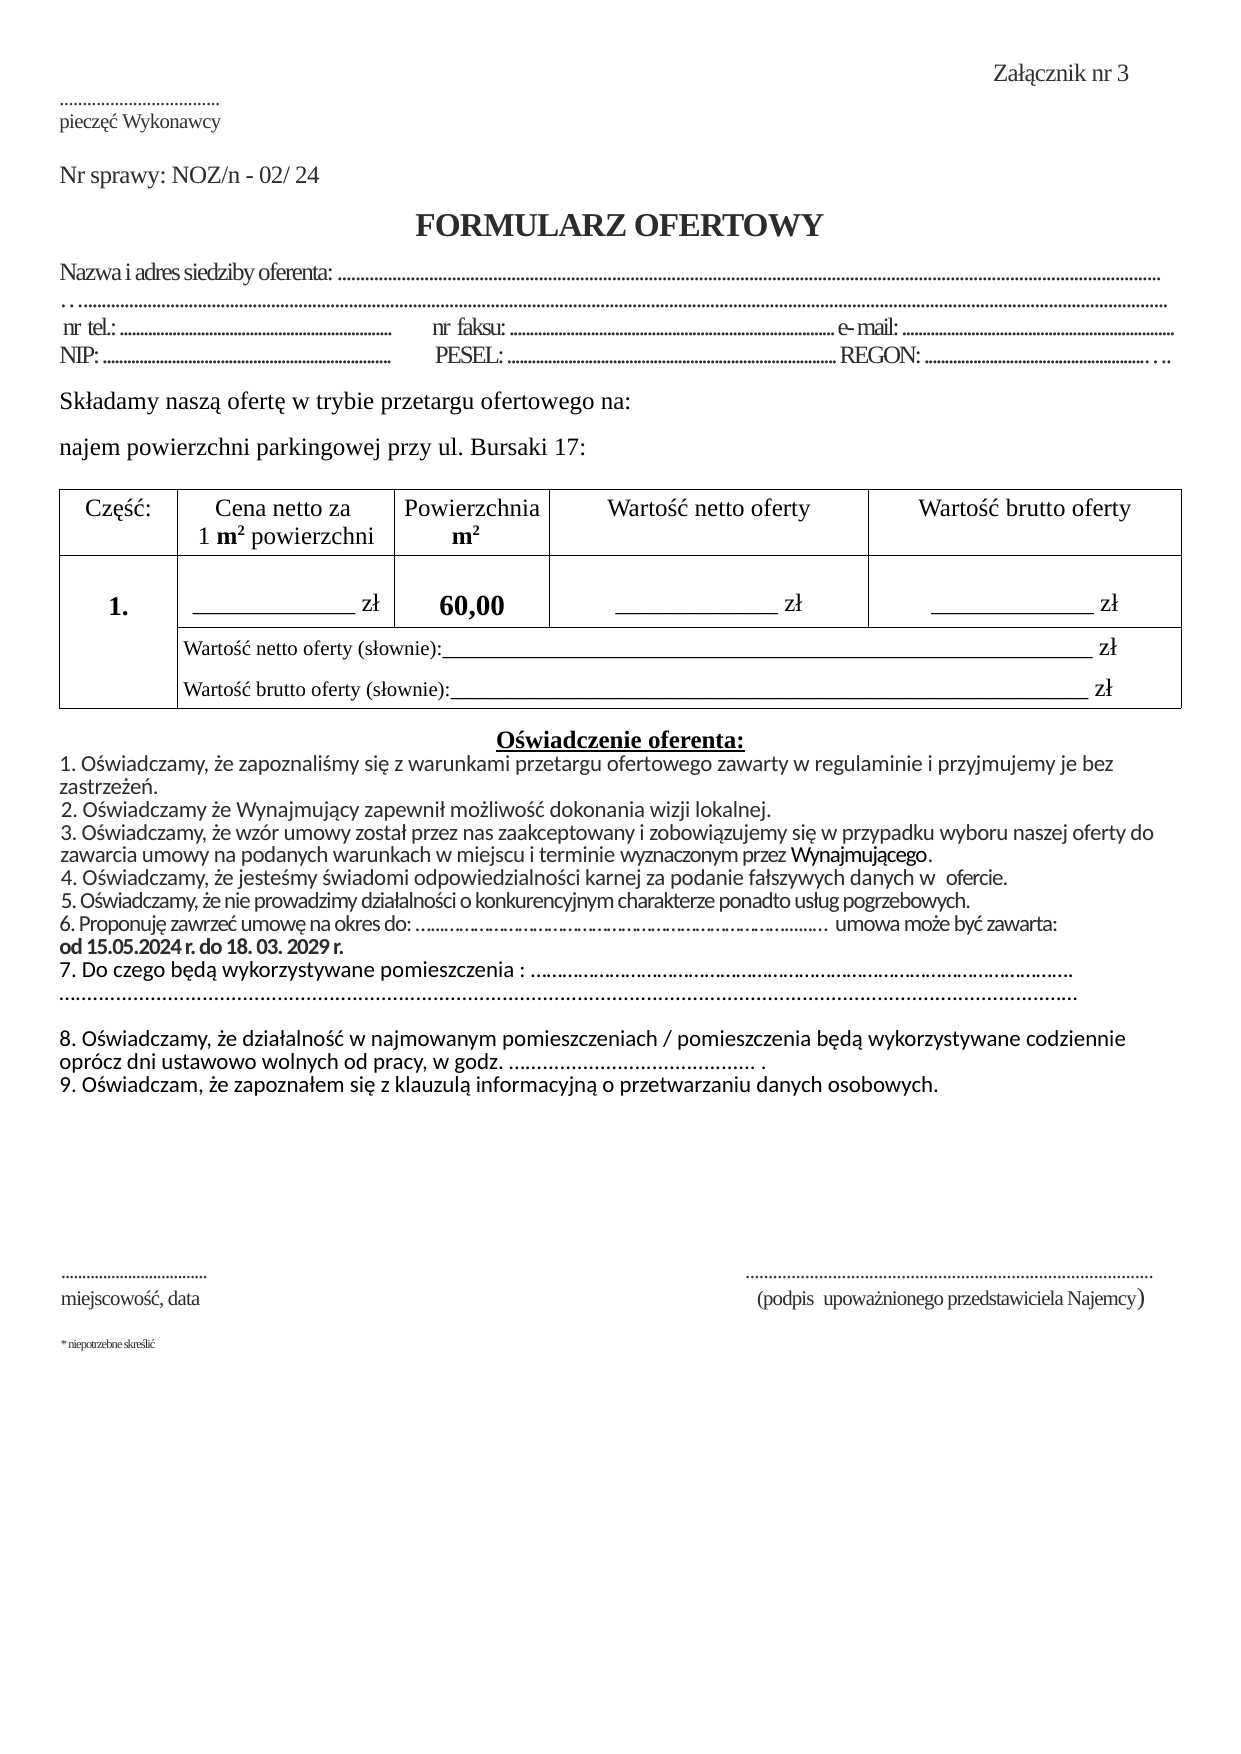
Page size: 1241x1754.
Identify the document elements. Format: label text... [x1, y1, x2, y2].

table_cell 1. [60, 556, 177, 708]
table_header Powierzchnia m2 [395, 490, 549, 555]
table_cell Wartość netto oferty (słownie):____________________________________________________ zł Wartość brutto oferty (słownie):___________________________________________________ zł [178, 628, 1181, 708]
text najem powierzchni parkingowej przy ul. Bursaki 17: [59, 433, 1181, 461]
table_cell _____________ zł [550, 556, 868, 627]
table_cell _____________ zł [869, 556, 1181, 627]
text nr tel.: ................................................................... nr faksu: ................................................................................ e- mail: ................................................................... [59, 313, 1181, 341]
text miejscowość, data (podpis upoważnionego przedstawiciela Najemcy) [61, 1283, 1180, 1310]
text …............................................................................................................................................................................................................................................. [59, 285, 1181, 313]
text * niepotrzebne skreślić [61, 1337, 1180, 1351]
text 2. Oświadczamy że Wynajmujący zapewnił możliwość dokonania wizji lokalnej. [61, 800, 1180, 823]
text ................................... [59, 87, 1181, 110]
table_cell _____________ zł [178, 556, 394, 627]
subtitle FORMULARZ OFERTOWY [59, 207, 1181, 244]
table_header Cena netto za 1 m2 powierzchni [178, 490, 394, 555]
text Nr sprawy: NOZ/n - 02/ 24 [59, 161, 1181, 188]
table_cell 60,00 [395, 556, 549, 627]
text ................................... ......................................................................................... [61, 1259, 1180, 1283]
table_header Wartość brutto oferty [869, 490, 1181, 555]
text 1. Oświadczamy, że zapoznaliśmy się z warunkami przetargu ofertowego zawarty w regulaminie i przyjmujemy je bez zastrzeżeń. [59, 754, 1179, 800]
text 9. Oświadczam, że zapoznałem się z klauzulą informacyjną o przetwarzaniu danych osobowych. [59, 1075, 1181, 1098]
text Załącznik nr 3 [59, 59, 1181, 87]
list od 15.05.2024 r. do 18. 03. 2029 r. [59, 937, 1180, 960]
text 4. Oświadczamy, że jesteśmy świadomi odpowiedzialności karnej za podanie fałszywych danych w ofercie. [61, 869, 1180, 892]
text NIP: ....................................................................... PESEL: ................................................................................. REGON: ......................................................…. [59, 341, 1181, 368]
text 3. Oświadczamy, że wzór umowy został przez nas zaakceptowany i zobowiązujemy się w przypadku wyboru naszej oferty do zawarcia umowy na podanych warunkach w miejscu i terminie wyznaczonym przez Wynajmującego. [60, 823, 1181, 869]
text 5. Oświadczamy, że nie prowadzimy działalności o konkurencyjnym charakterze ponadto usług pogrzebowych. [61, 892, 1180, 914]
text Nazwa i adres siedziby oferenta: .................................................................................................................................................................................... [59, 258, 1181, 285]
list 7. Do czego będą wykorzystywane pomieszczenia : …………………………………………………………………………………………. …...........................................................................................................................................................................… [59, 960, 1181, 1006]
text Składamy naszą ofertę w trybie przetargu ofertowego na: [59, 387, 1181, 414]
table_header Wartość netto oferty [550, 490, 868, 555]
text 8. Oświadczamy, że działalność w najmowanym pomieszczeniach / pomieszczenia będą wykorzystywane codziennie oprócz dni ustawowo wolnych od pracy, w godz. …........................................ . [59, 1029, 1181, 1075]
table_header Część: [60, 490, 177, 555]
text pieczęć Wykonawcy [59, 110, 1181, 133]
text Oświadczenie oferenta: [59, 726, 1181, 754]
list 6. Proponuję zawrzeć umowę na okres do: …...……………………………………………………………......… umowa może być zawarta: [59, 914, 1180, 937]
